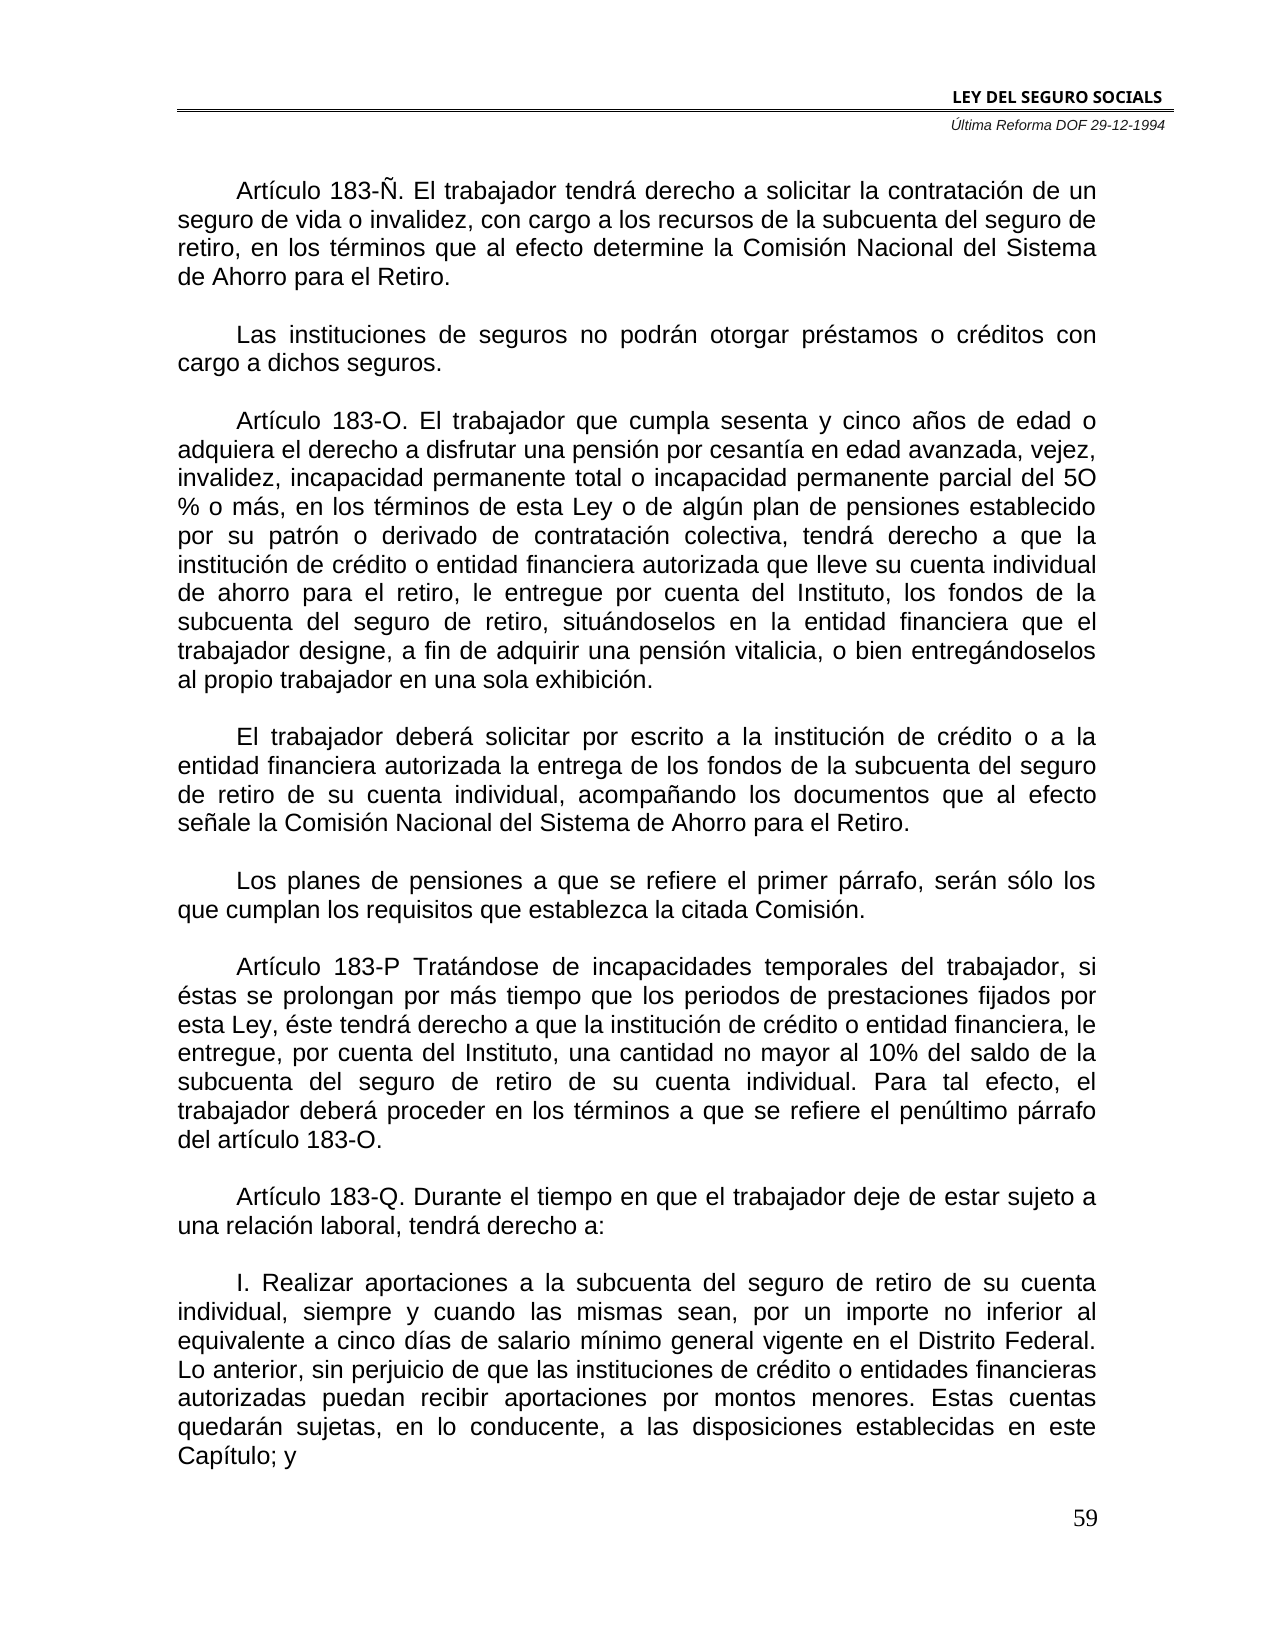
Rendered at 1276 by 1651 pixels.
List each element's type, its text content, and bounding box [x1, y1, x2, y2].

text I. Realizar aportaciones a la subcuenta del seguro de retiro de su cuenta individual, siempre y cuando las mismas sean, por un importe no inferior al equivalente a cinco días de salario mínimo general vigente en el Distrito Federal. Lo anterior, sin perjuicio de que las instituciones de crédito o entidades financieras autorizadas puedan recibir aportaciones por montos menores. Estas cuentas quedarán sujetas, en lo conducente, a las disposiciones establecidas en este Capítulo; y [177, 1268, 1098, 1470]
text Artículo 183-Q. Durante el tiempo en que el trabajador deje de estar sujeto a una relación laboral, tendrá derecho a: [177, 1182, 1098, 1240]
text Artículo 183-P Tratándose de incapacidades temporales del trabajador, si éstas se prolongan por más tiempo que los periodos de prestaciones fijados por esta Ley, éste tendrá derecho a que la institución de crédito o entidad financiera, le entregue, por cuenta del Instituto, una cantidad no mayor al 10% del saldo de la subcuenta del seguro de retiro de su cuenta individual. Para tal efecto, el trabajador deberá proceder en los términos a que se refiere el penúltimo párrafo del artículo 183-O. [177, 952, 1098, 1153]
text Los planes de pensiones a que se refiere el primer párrafo, serán sólo los que cumplan los requisitos que establezca la citada Comisión. [177, 866, 1098, 923]
text Artículo 183-O. El trabajador que cumpla sesenta y cinco años de edad o adquiera el derecho a disfrutar una pensión por cesantía en edad avanzada, vejez, invalidez, incapacidad permanente total o incapacidad permanente parcial del 5O% o más, en los términos de esta Ley o de algún plan de pensiones establecido por su patrón o derivado de contratación colectiva, tendrá derecho a que la institución de crédito o entidad financiera autorizada que lleve su cuenta individual de ahorro para el retiro, le entregue por cuenta del Instituto, los fondos de la subcuenta del seguro de retiro, situándoselos en la entidad financiera que el trabajador designe, a fin de adquirir una pensión vitalicia, o bien entregándoselos al propio trabajador en una sola exhibición. [177, 406, 1098, 693]
text Artículo 183-Ñ. El trabajador tendrá derecho a solicitar la contratación de un seguro de vida o invalidez, con cargo a los recursos de la subcuenta del seguro de retiro, en los términos que al efecto determine la Comisión Nacional del Sistema de Ahorro para el Retiro. [177, 176, 1098, 291]
text El trabajador deberá solicitar por escrito a la institución de crédito o a la entidad financiera autorizada la entrega de los fondos de la subcuenta del seguro de retiro de su cuenta individual, acompañando los documentos que al efecto señale la Comisión Nacional del Sistema de Ahorro para el Retiro. [177, 722, 1098, 837]
text Las instituciones de seguros no podrán otorgar préstamos o créditos con cargo a dichos seguros. [177, 320, 1098, 377]
